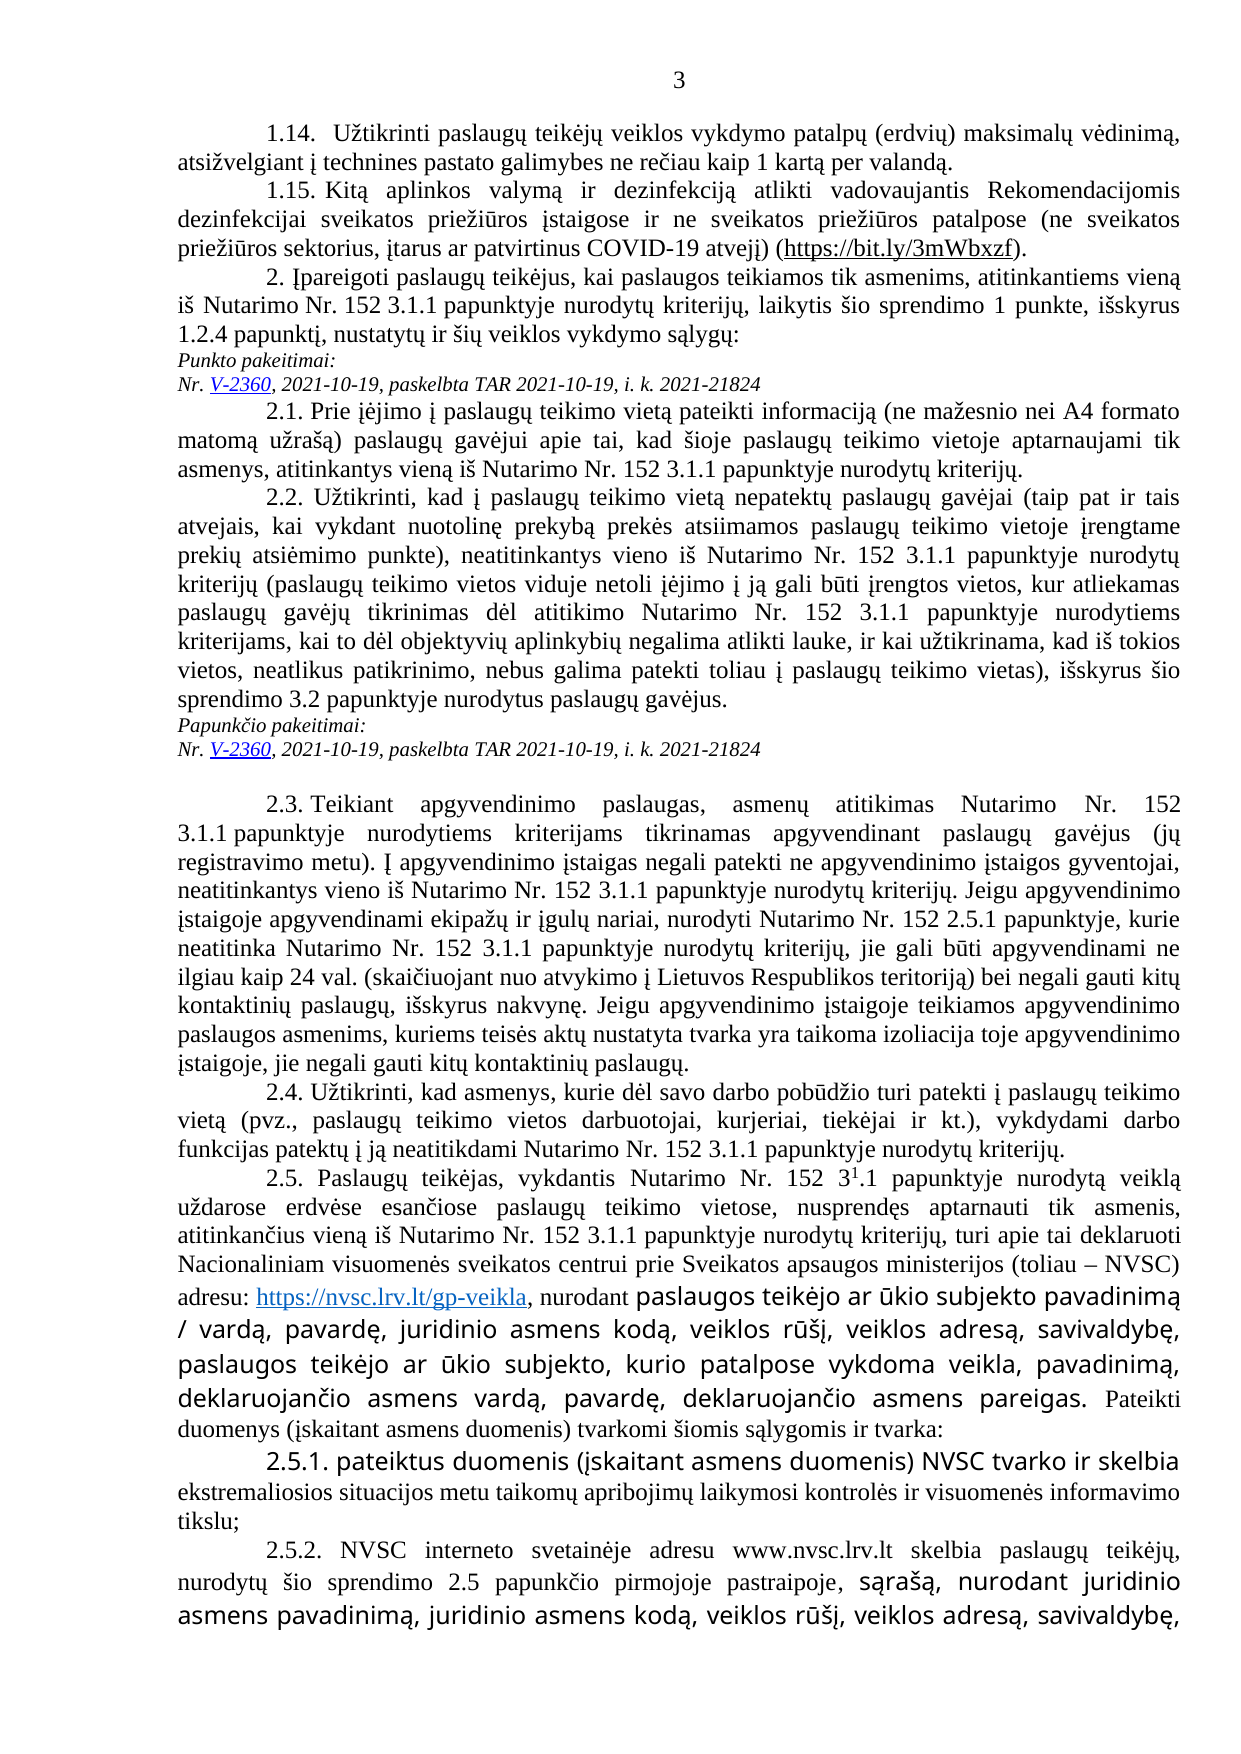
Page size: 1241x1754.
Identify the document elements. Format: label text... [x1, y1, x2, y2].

text 2.5. Paslaugų teikėjas, vykdantis Nutarimo Nr. 152 31.1 papunktyje nurodytą veiklą uždarose erdvėse esančiose paslaugų teikimo vietose, nusprendęs aptarnauti tik asmenis, atitinkančius vieną iš Nutarimo Nr. 152 3.1.1 papunktyje nurodytų kriterijų, turi apie tai deklaruoti Nacionaliniam visuomenės sveikatos centrui prie Sveikatos apsaugos ministerijos (toliau – NVSC) adresu: https://nvsc.lrv.lt/gp-veikla, nurodant paslaugos teikėjo ar ūkio subjekto pavadinimą / vardą, pavardę, juridinio asmens kodą, veiklos rūšį, veiklos adresą, savivaldybę, paslaugos teikėjo ar ūkio subjekto, kurio patalpose vykdoma veikla, pavadinimą, deklaruojančio asmens vardą, pavardę, deklaruojančio asmens pareigas. Pateikti duomenys (įskaitant asmens duomenis) tvarkomi šiomis sąlygomis ir tvarka: [177, 1163, 1181, 1443]
text Nr. V-2360, 2021-10-19, paskelbta TAR 2021-10-19, i. k. 2021-21824 [177, 372, 1181, 396]
text 2.1. Prie įėjimo į paslaugų teikimo vietą pateikti informaciją (ne mažesnio nei A4 formato matomą užrašą) paslaugų gavėjui apie tai, kad šioje paslaugų teikimo vietoje aptarnaujami tik asmenys, atitinkantys vieną iš Nutarimo Nr. 152 3.1.1 papunktyje nurodytų kriterijų. [177, 396, 1181, 482]
text Papunkčio pakeitimai: [177, 712, 1181, 737]
text Nr. V-2360, 2021-10-19, paskelbta TAR 2021-10-19, i. k. 2021-21824 [177, 737, 1181, 761]
text 2.5.1. pateiktus duomenis (įskaitant asmens duomenis) NVSC tvarko ir skelbia ekstremaliosios situacijos metu taikomų apribojimų laikymosi kontrolės ir visuomenės informavimo tikslu; [177, 1443, 1181, 1535]
text 2.3. Teikiant apgyvendinimo paslaugas, asmenų atitikimas Nutarimo Nr. 152 3.1.1 papunktyje nurodytiems kriterijams tikrinamas apgyvendinant paslaugų gavėjus (jų registravimo metu). Į apgyvendinimo įstaigas negali patekti ne apgyvendinimo įstaigos gyventojai, neatitinkantys vieno iš Nutarimo Nr. 152 3.1.1 papunktyje nurodytų kriterijų. Jeigu apgyvendinimo įstaigoje apgyvendinami ekipažų ir įgulų nariai, nurodyti Nutarimo Nr. 152 2.5.1 papunktyje, kurie neatitinka Nutarimo Nr. 152 3.1.1 papunktyje nurodytų kriterijų, jie gali būti apgyvendinami ne ilgiau kaip 24 val. (skaičiuojant nuo atvykimo į Lietuvos Respublikos teritoriją) bei negali gauti kitų kontaktinių paslaugų, išskyrus nakvynę. Jeigu apgyvendinimo įstaigoje teikiamos apgyvendinimo paslaugos asmenims, kuriems teisės aktų nustatyta tvarka yra taikoma izoliacija toje apgyvendinimo įstaigoje, jie negali gauti kitų kontaktinių paslaugų. [177, 789, 1181, 1077]
text 2.4. Užtikrinti, kad asmenys, kurie dėl savo darbo pobūdžio turi patekti į paslaugų teikimo vietą (pvz., paslaugų teikimo vietos darbuotojai, kurjeriai, tiekėjai ir kt.), vykdydami darbo funkcijas patektų į ją neatitikdami Nutarimo Nr. 152 3.1.1 papunktyje nurodytų kriterijų. [177, 1077, 1181, 1163]
text Punkto pakeitimai: [177, 348, 1181, 372]
text 2.5.2. NVSC interneto svetainėje adresu www.nvsc.lrv.lt skelbia paslaugų teikėjų, nurodytų šio sprendimo 2.5 papunkčio pirmojoje pastraipoje, sąrašą, nurodant juridinio asmens pavadinimą, juridinio asmens kodą, veiklos rūšį, veiklos adresą, savivaldybę, [177, 1535, 1181, 1632]
text 1.14. Užtikrinti paslaugų teikėjų veiklos vykdymo patalpų (erdvių) maksimalų vėdinimą, atsižvelgiant į technines pastato galimybes ne rečiau kaip 1 kartą per valandą. [177, 118, 1181, 176]
text 1.15. Kitą aplinkos valymą ir dezinfekciją atlikti vadovaujantis Rekomendacijomis dezinfekcijai sveikatos priežiūros įstaigose ir ne sveikatos priežiūros patalpose (ne sveikatos priežiūros sektorius, įtarus ar patvirtinus COVID-19 atvejį) (https://bit.ly/3mWbxzf). [177, 176, 1181, 262]
text 2. Įpareigoti paslaugų teikėjus, kai paslaugos teikiamos tik asmenims, atitinkantiems vieną iš Nutarimo Nr. 152 3.1.1 papunktyje nurodytų kriterijų, laikytis šio sprendimo 1 punkte, išskyrus 1.2.4 papunktį, nustatytų ir šių veiklos vykdymo sąlygų: [177, 262, 1181, 348]
text 2.2. Užtikrinti, kad į paslaugų teikimo vietą nepatektų paslaugų gavėjai (taip pat ir tais atvejais, kai vykdant nuotolinę prekybą prekės atsiimamos paslaugų teikimo vietoje įrengtame prekių atsiėmimo punkte), neatitinkantys vieno iš Nutarimo Nr. 152 3.1.1 papunktyje nurodytų kriterijų (paslaugų teikimo vietos viduje netoli įėjimo į ją gali būti įrengtos vietos, kur atliekamas paslaugų gavėjų tikrinimas dėl atitikimo Nutarimo Nr. 152 3.1.1 papunktyje nurodytiems kriterijams, kai to dėl objektyvių aplinkybių negalima atlikti lauke, ir kai užtikrinama, kad iš tokios vietos, neatlikus patikrinimo, nebus galima patekti toliau į paslaugų teikimo vietas), išskyrus šio sprendimo 3.2 papunktyje nurodytus paslaugų gavėjus. [177, 482, 1181, 712]
